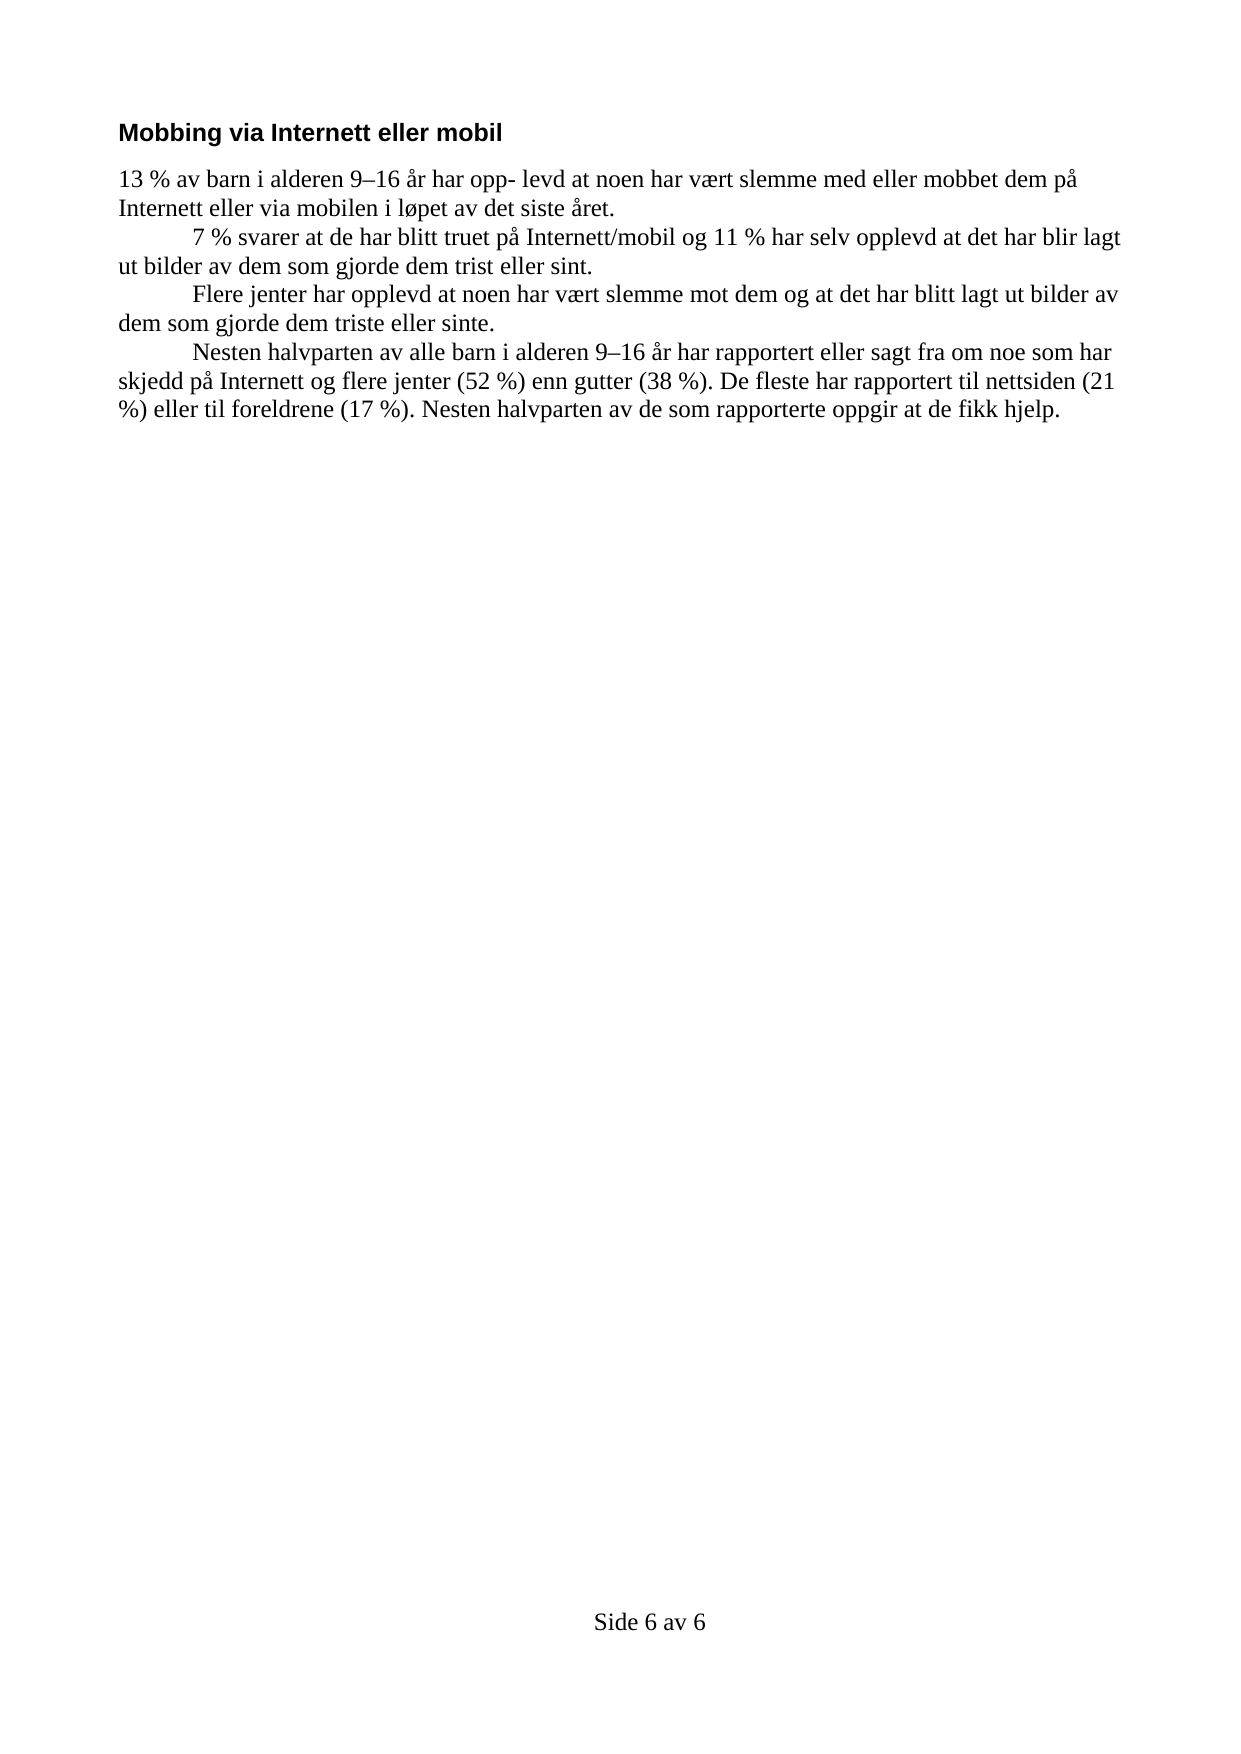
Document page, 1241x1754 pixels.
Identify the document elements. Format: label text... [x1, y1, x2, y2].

text 13 % av barn i alderen 9–16 år har opp- levd at noen har vært slemme med eller mobbet dem på Internett eller via mobilen i løpet av det siste året. [118, 164, 1122, 222]
subtitle Mobbing via Internett eller mobil [118, 118, 1122, 147]
text 7 % svarer at de har blitt truet på Internett/mobil og 11 % har selv opplevd at det har blir lagt ut bilder av dem som gjorde dem trist eller sint. [118, 222, 1122, 279]
text Flere jenter har opplevd at noen har vært slemme mot dem og at det har blitt lagt ut bilder av dem som gjorde dem triste eller sinte. [118, 279, 1122, 337]
text Nesten halvparten av alle barn i alderen 9–16 år har rapportert eller sagt fra om noe som har skjedd på Internett og flere jenter (52 %) enn gutter (38 %). De fleste har rapportert til nettsiden (21 %) eller til foreldrene (17 %). Nesten halvparten av de som rapporterte oppgir at de fikk hjelp. [118, 337, 1122, 423]
